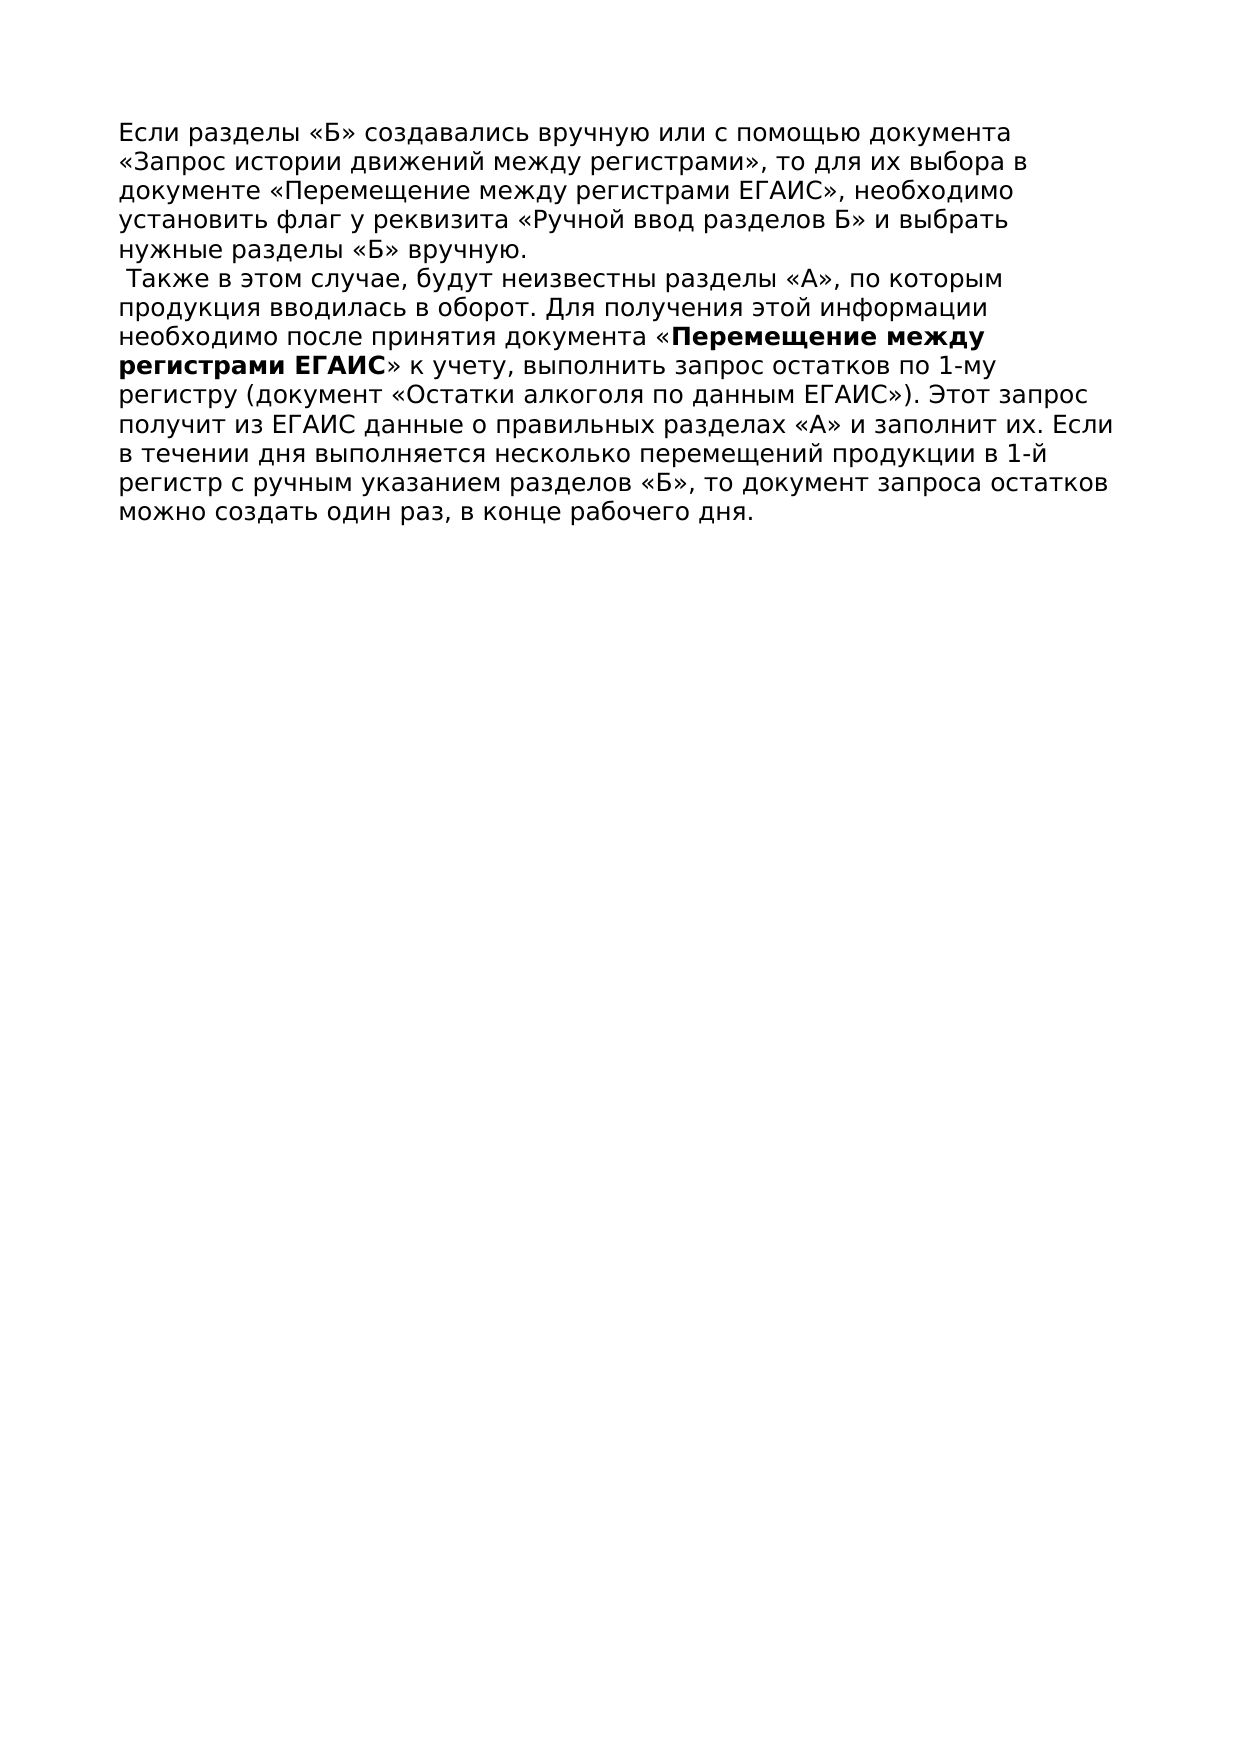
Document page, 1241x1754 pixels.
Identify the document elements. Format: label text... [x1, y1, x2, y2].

text Если разделы «Б» создавались вручную или с помощью документа «Запрос истории движений между регистрами», то для их выбора в документе «Перемещение между регистрами ЕГАИС», необходимо установить флаг у реквизита «Ручной ввод разделов Б» и выбрать нужные разделы «Б» вручную. Также в этом случае, будут неизвестны разделы «А», по которым продукция вводилась в оборот. Для получения этой информации необходимо после принятия документа «Перемещение между регистрами ЕГАИС» к учету, выполнить запрос остатков по 1-му регистру (документ «Остатки алкоголя по данным ЕГАИС»). Этот запрос получит из ЕГАИС данные о правильных разделах «А» и заполнит их. Если в течении дня выполняется несколько перемещений продукции в 1-й регистр с ручным указанием разделов «Б», то документ запроса остатков можно создать один раз, в конце рабочего дня. [118, 118, 1122, 526]
